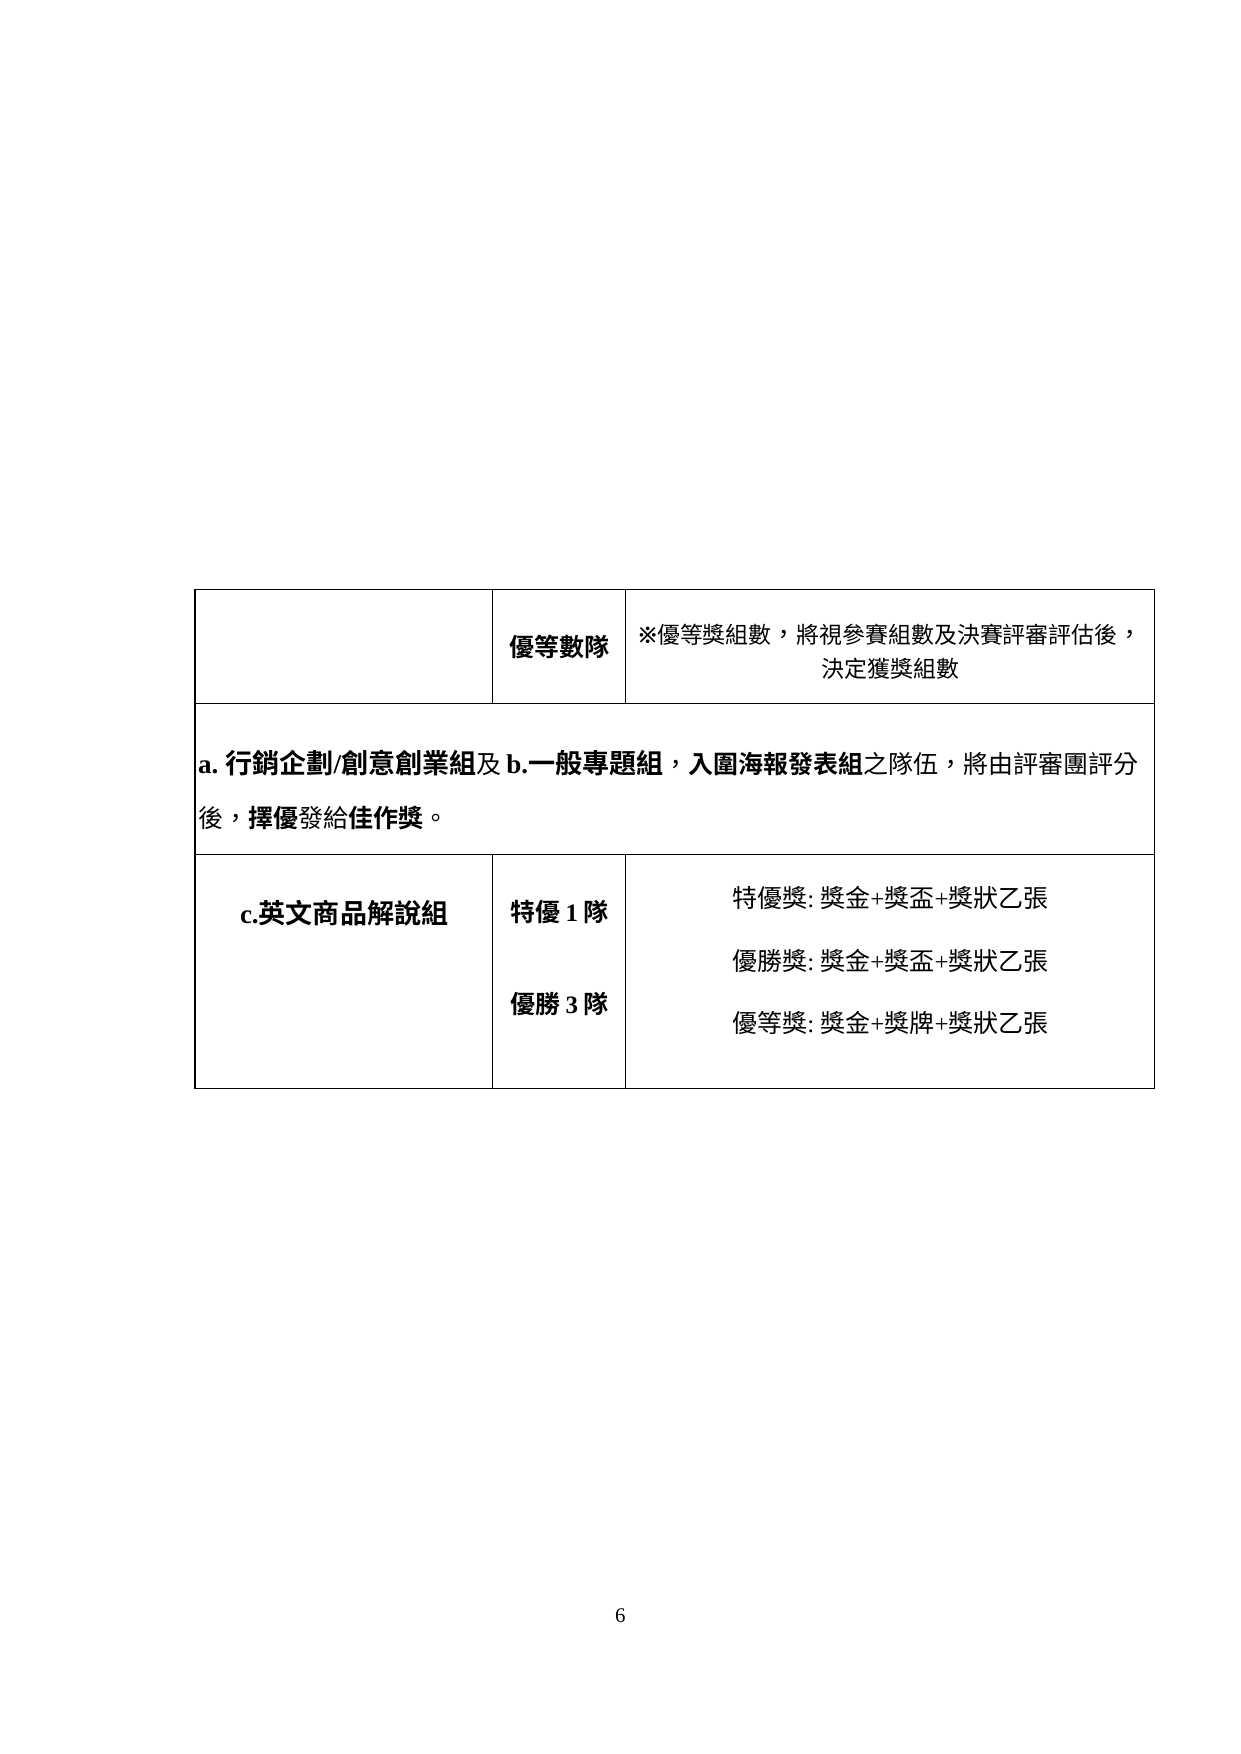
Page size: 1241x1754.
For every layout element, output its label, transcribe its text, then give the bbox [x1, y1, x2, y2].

table_cell 特優獎: 獎金+獎盃+獎狀乙張 優勝獎: 獎金+獎盃+獎狀乙張 優等獎: 獎金+獎牌+獎狀乙張 [626, 855, 1154, 1088]
table_cell [196, 590, 492, 703]
table_cell c.英文商品解說組 [196, 855, 492, 1088]
table_cell 優等數隊 [493, 590, 625, 703]
table_cell ※優等獎組數，將視參賽組數及決賽評審評估後，決定獲獎組數 [626, 590, 1154, 703]
table_cell 特優1隊 優勝3隊 [493, 855, 625, 1088]
table_cell a. 行銷企劃/創意創業組及b.一般專題組，入圍海報發表組之隊伍，將由評審團評分後，擇優發給佳作獎。 [196, 704, 1154, 854]
